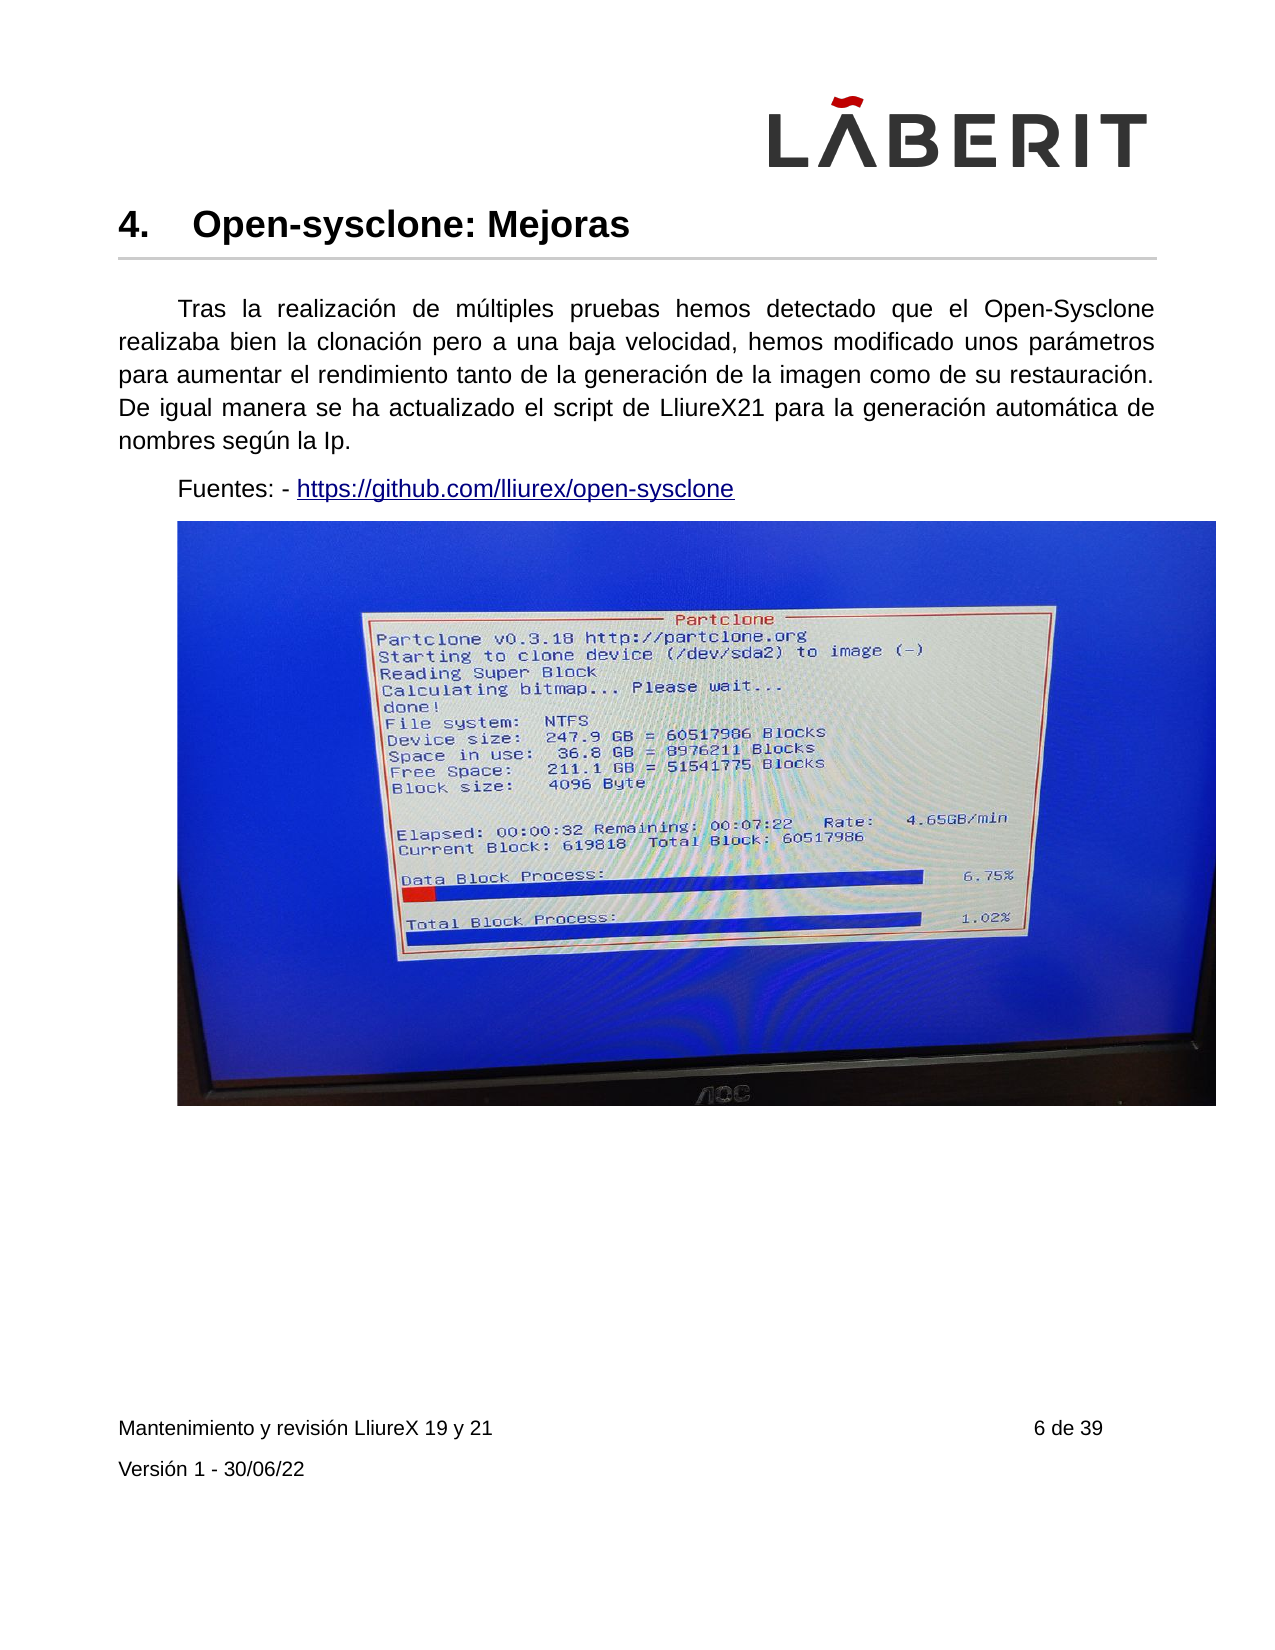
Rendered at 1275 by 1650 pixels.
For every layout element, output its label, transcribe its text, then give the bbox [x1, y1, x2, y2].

picture [177, 521, 1216, 1106]
text Tras la realización de múltiples pruebas hemos detectado que el Open-Sysclone realizaba bien la clonación pero a una baja velocidad, hemos modificado unos parámetros para aumentar el rendimiento tanto de la generación de la imagen como de su restauración. De igual manera se ha actualizado el script de LliureX21 para la generación automática de nombres según la Ip. [118, 294, 1157, 455]
subtitle Open-sysclone: Mejoras [118, 202, 1157, 257]
text Fuentes: - https://github.com/lliurex/open-sysclone [118, 474, 1157, 503]
picture [769, 96, 1147, 167]
